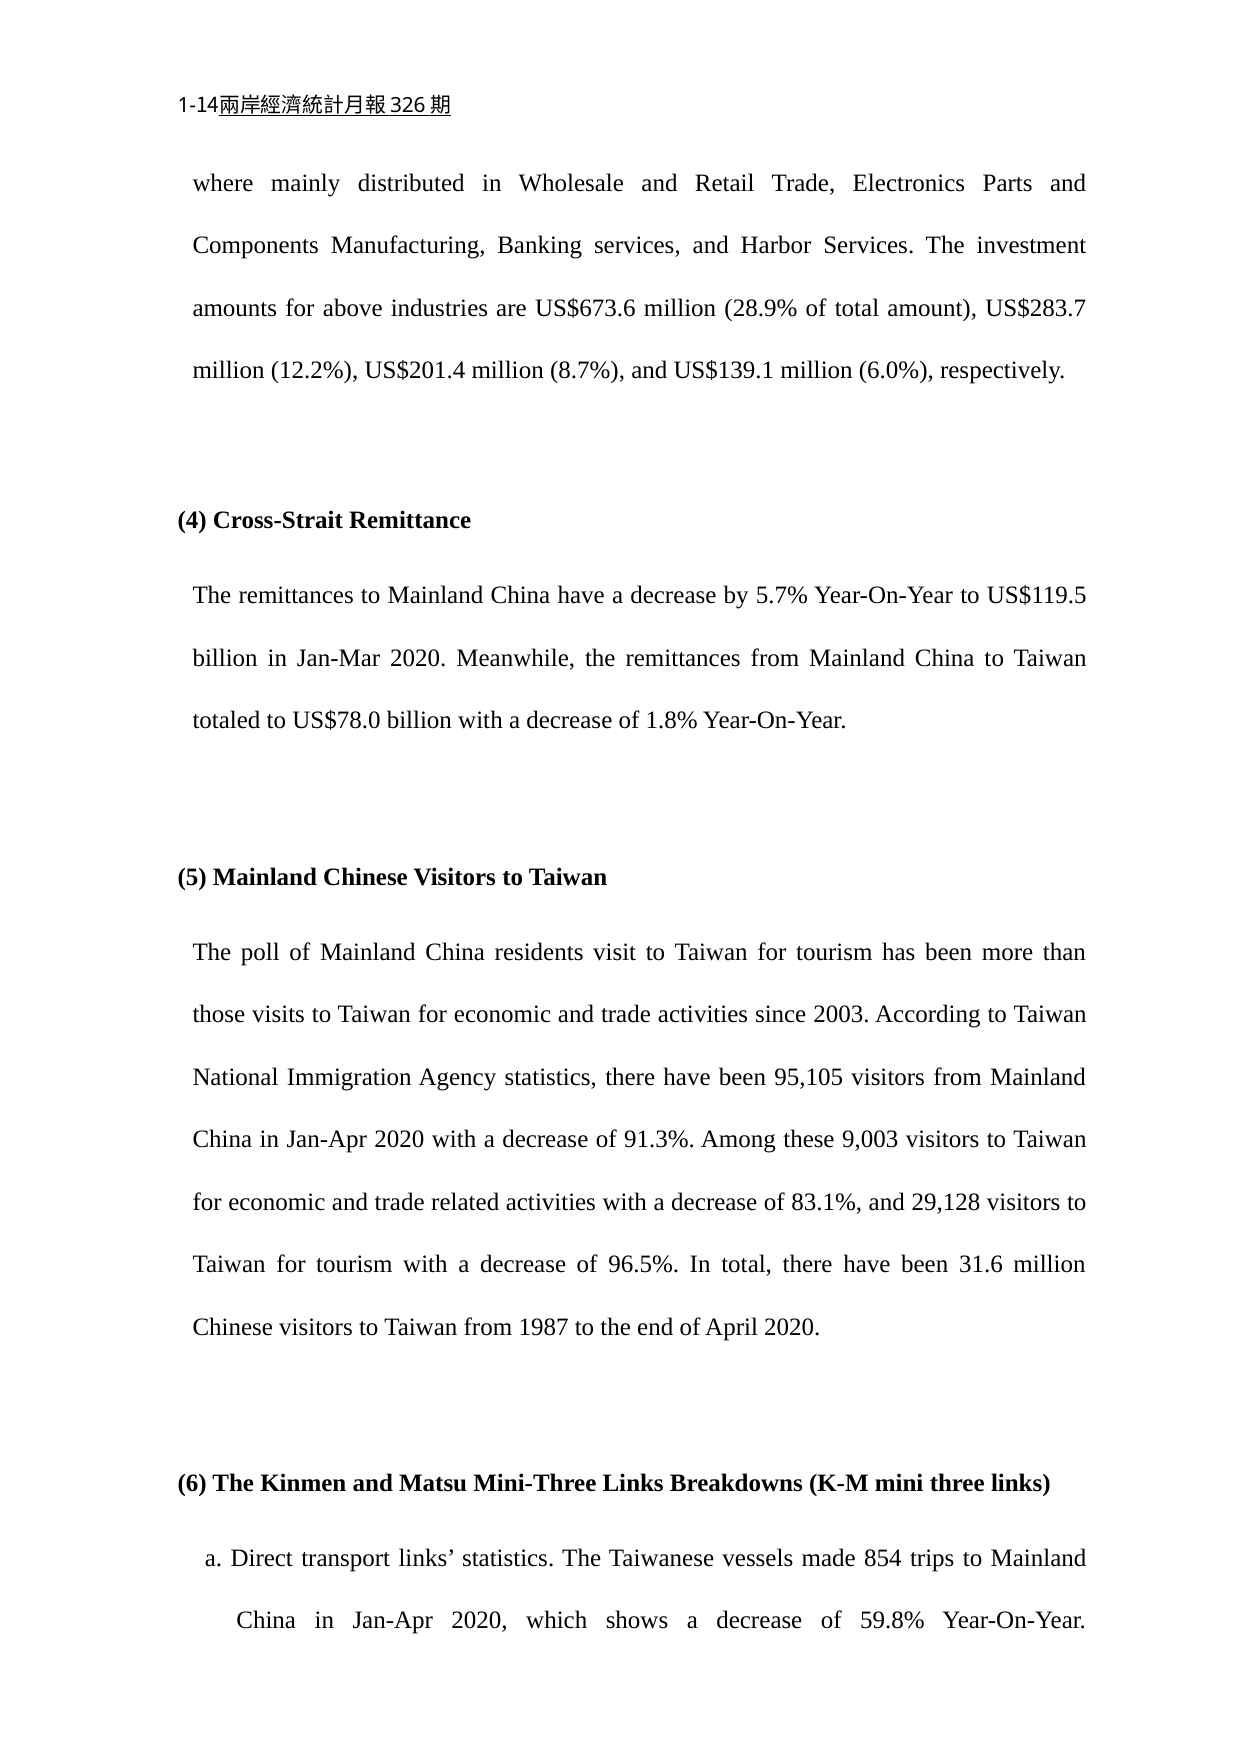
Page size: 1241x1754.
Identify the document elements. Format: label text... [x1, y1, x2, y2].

text (6) The Kinmen and Matsu Mini-Three Links Breakdowns (K-M mini three links) [177, 1441, 1087, 1503]
text where mainly distributed in Wholesale and Retail Trade, Electronics Parts and Components Manufacturing, Banking services, and Harbor Services. The investment amounts for above industries are US$673.6 million (28.9% of total amount), US$283.7 million (12.2%), US$201.4 million (8.7%), and US$139.1 million (6.0%), respectively. [192, 141, 1087, 391]
text a. Direct transport links’ statistics. The Taiwanese vessels made 854 trips to Mainland China in Jan-Apr 2020, which shows a decrease of 59.8% Year-On-Year. [204, 1516, 1087, 1641]
text (5) Mainland Chinese Visitors to Taiwan [177, 834, 1087, 897]
text (4) Cross-Strait Remittance [177, 478, 1087, 541]
text The poll of Mainland China residents visit to Taiwan for tourism has been more than those visits to Taiwan for economic and trade activities since 2003. According to Taiwan National Immigration Agency statistics, there have been 95,105 visitors from Mainland China in Jan-Apr 2020 with a decrease of 91.3%. Among these 9,003 visitors to Taiwan for economic and trade related activities with a decrease of 83.1%, and 29,128 visitors to Taiwan for tourism with a decrease of 96.5%. In total, there have been 31.6 million Chinese visitors to Taiwan from 1987 to the end of April 2020. [192, 909, 1087, 1347]
text The remittances to Mainland China have a decrease by 5.7% Year-On-Year to US$119.5 billion in Jan-Mar 2020. Meanwhile, the remittances from Mainland China to Taiwan totaled to US$78.0 billion with a decrease of 1.8% Year-On-Year. [192, 553, 1087, 741]
